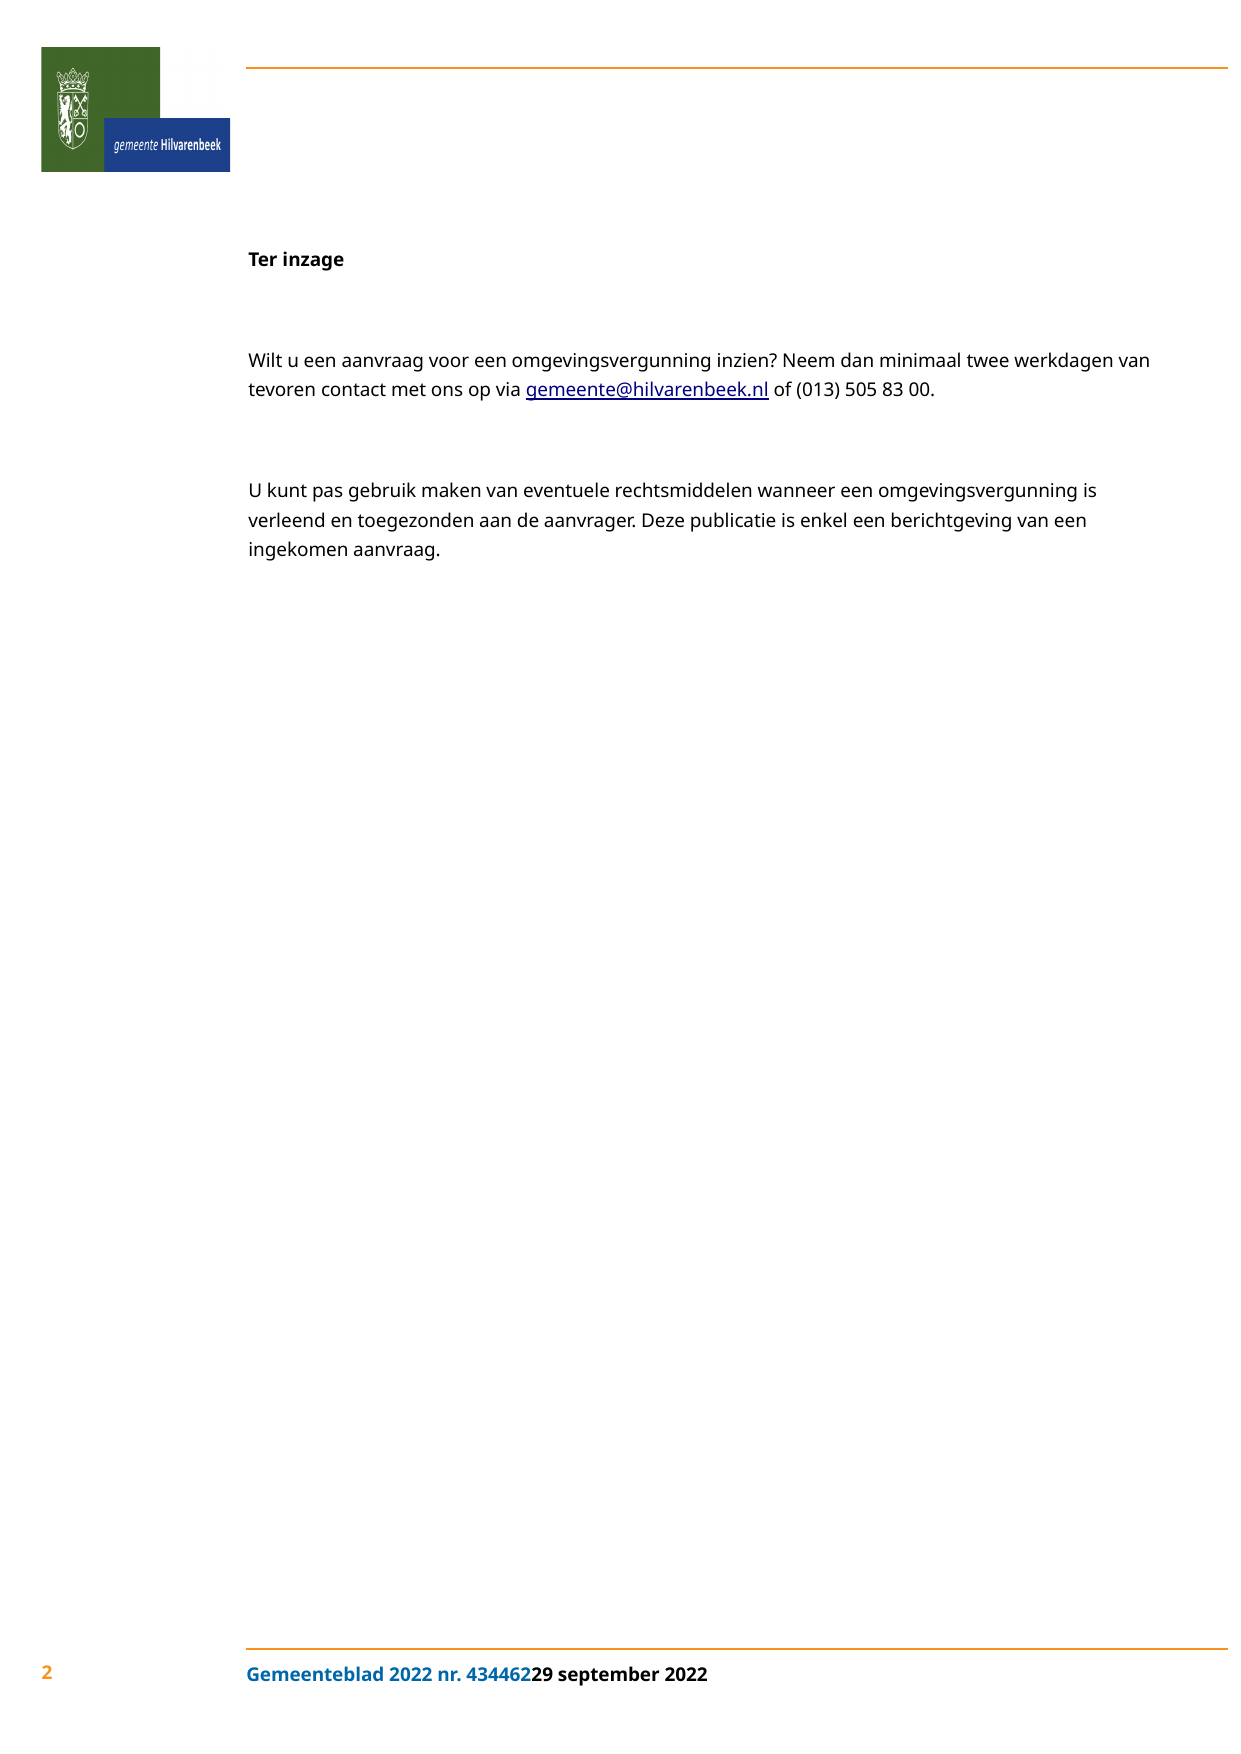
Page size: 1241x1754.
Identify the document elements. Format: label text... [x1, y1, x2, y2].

picture [41, 47, 231, 172]
text U kunt pas gebruik maken van eventuele rechtsmiddelen wanneer een omgevingsvergunning is verleend en toegezonden aan de aanvrager. Deze publicatie is enkel een berichtgeving van een ingekomen aanvraag. [248, 477, 1152, 562]
text Wilt u een aanvraag voor een omgevingsvergunning inzien? Neem dan minimaal twee werkdagen van tevoren contact met ons op via gemeente@hilvarenbeek.nl of (013) 505 83 00. [248, 347, 1152, 402]
text Ter inzage [248, 246, 1152, 272]
